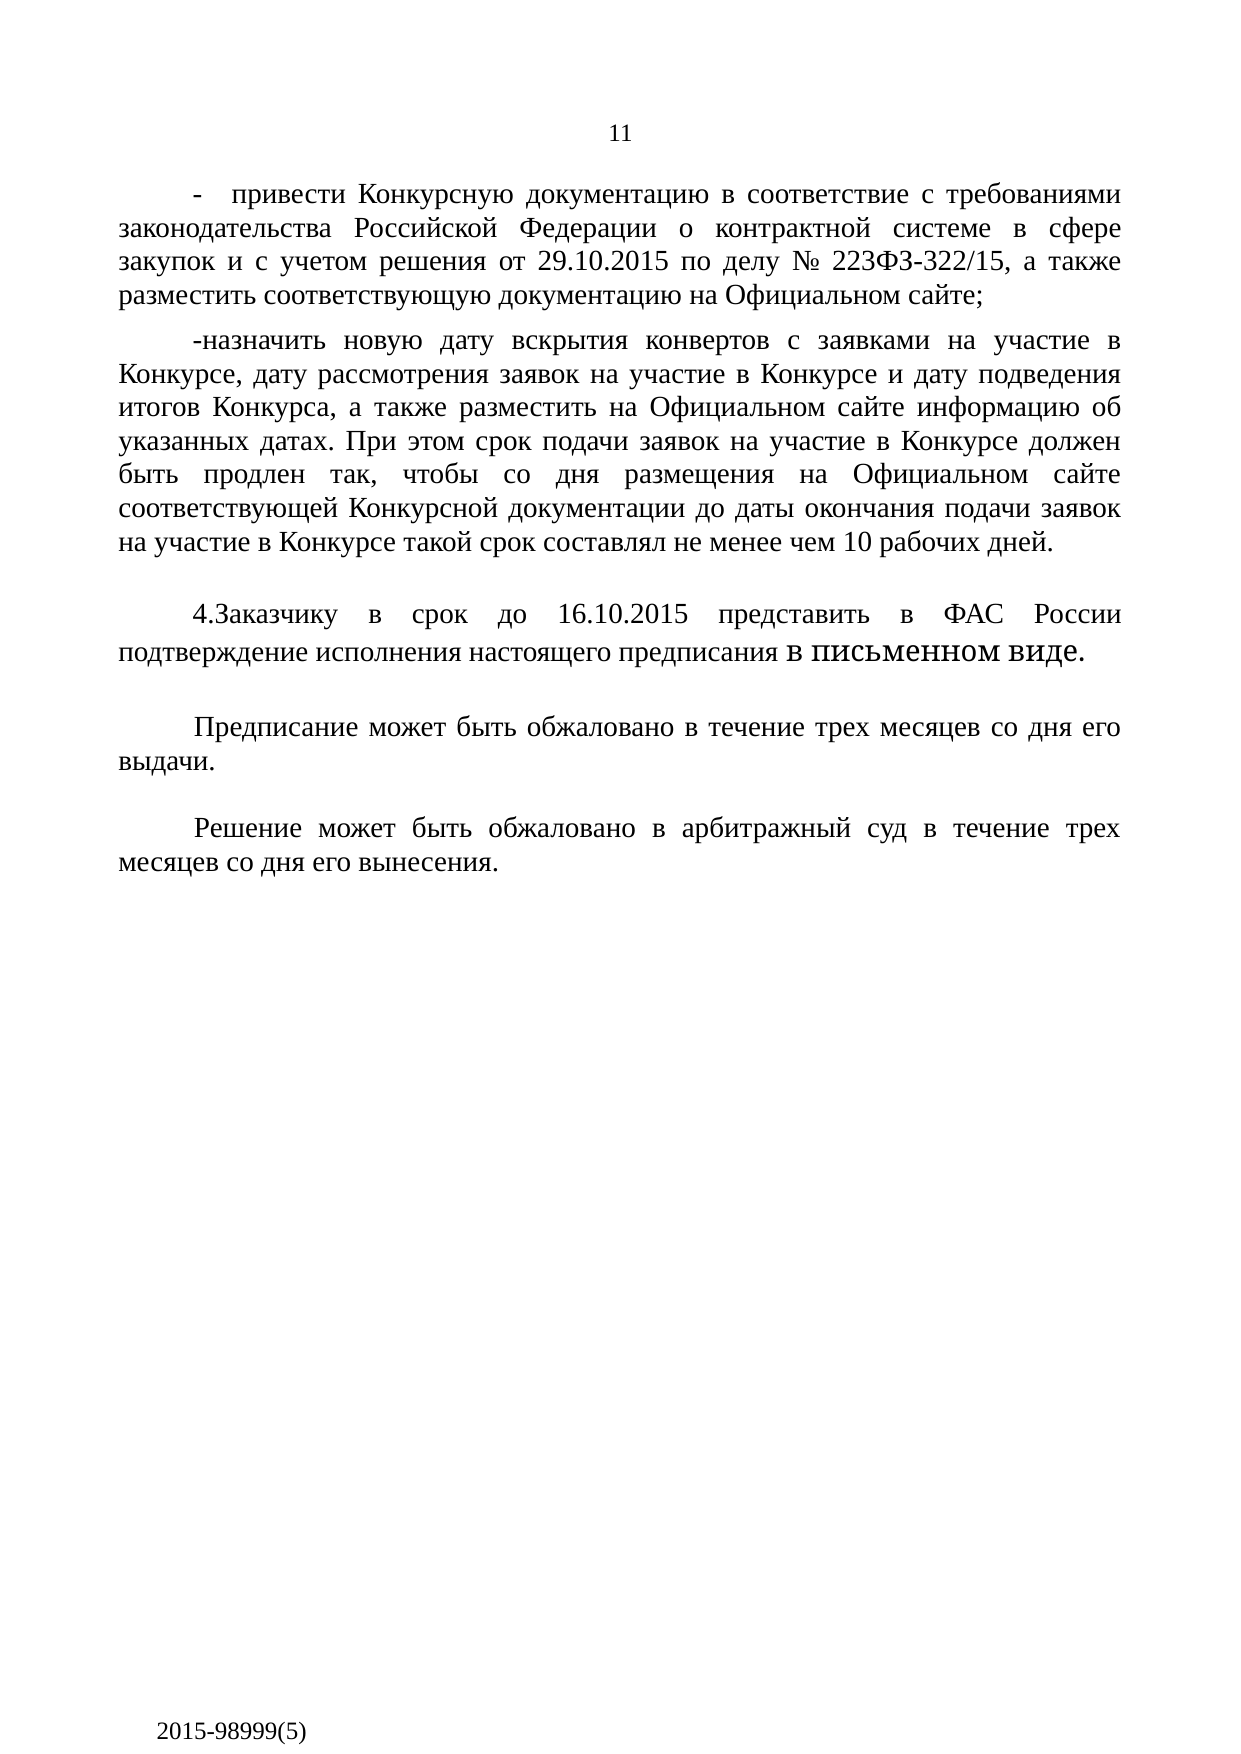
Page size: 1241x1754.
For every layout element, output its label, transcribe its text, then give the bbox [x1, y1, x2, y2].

text Решение может быть обжаловано в арбитражный суд в течение трех месяцев со дня его вынесения. [118, 810, 1122, 877]
text 4.Заказчику в срок до 16.10.2015 представить в ФАС России подтверждение исполнения настоящего предписания в письменном виде. [118, 597, 1122, 670]
text Предписание может быть обжаловано в течение трех месяцев со дня его выдачи. [118, 709, 1122, 777]
text -назначить новую дату вскрытия конвертов с заявками на участие в Конкурсе, дату рассмотрения заявок на участие в Конкурсе и дату подведения итогов Конкурса, а также разместить на Официальном сайте информацию об указанных датах. При этом срок подачи заявок на участие в Конкурсе должен быть продлен так, чтобы со дня размещения на Официальном сайте соответствующей Конкурсной документации до даты окончания подачи заявок на участие в Конкурсе такой срок составлял не менее чем 10 рабочих дней. [118, 322, 1122, 557]
text - привести Конкурсную документацию в соответствие с требованиями законодательства Российской Федерации о контрактной системе в сфере закупок и с учетом решения от 29.10.2015 по делу № 223ФЗ-322/15, а также разместить соответствующую документацию на Официальном сайте; [118, 176, 1122, 311]
